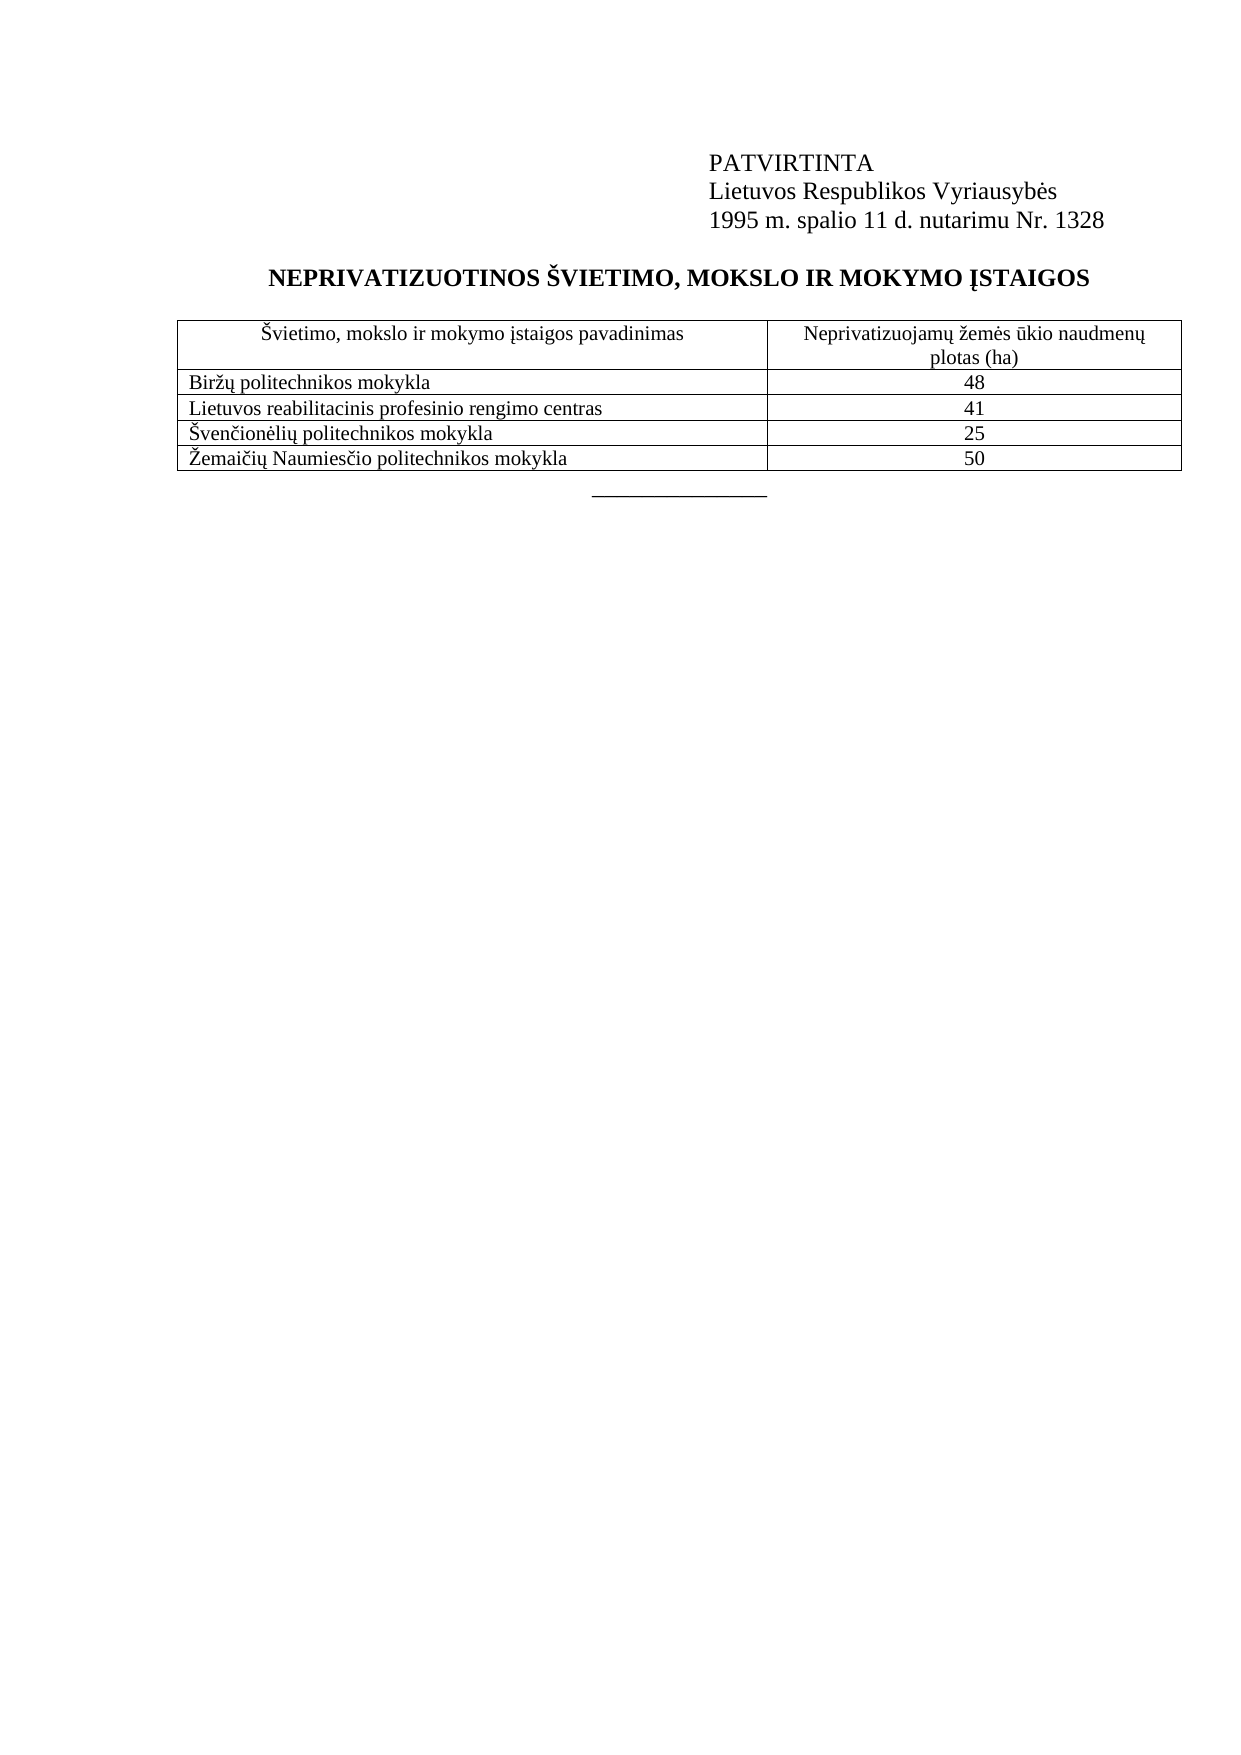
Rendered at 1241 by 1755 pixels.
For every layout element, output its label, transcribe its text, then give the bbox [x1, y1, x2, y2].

table_cell Švenčionėlių politechnikos mokykla [178, 421, 767, 444]
table_cell Žemaičių Naumiesčio politechnikos mokykla [178, 446, 767, 470]
text PATVIRTINTA [177, 148, 1181, 176]
text ______________ [177, 471, 1181, 499]
table_cell 25 [768, 421, 1181, 444]
text Lietuvos Respublikos Vyriausybės [177, 176, 1181, 205]
table_cell 41 [768, 395, 1181, 419]
table_header Švietimo, mokslo ir mokymo įstaigos pavadinimas [178, 321, 767, 369]
table_cell 48 [768, 370, 1181, 394]
table_header Neprivatizuojamų žemės ūkio naudmenų plotas (ha) [768, 321, 1181, 369]
table_cell Lietuvos reabilitacinis profesinio rengimo centras [178, 395, 767, 419]
table_cell Biržų politechnikos mokykla [178, 370, 767, 394]
text 1995 m. spalio 11 d. nutarimu Nr. 1328 [177, 205, 1181, 234]
text NEPRIVATIZUOTINOS ŠVIETIMO, MOKSLO IR MOKYMO ĮSTAIGOS [177, 263, 1181, 291]
table_cell 50 [768, 446, 1181, 470]
